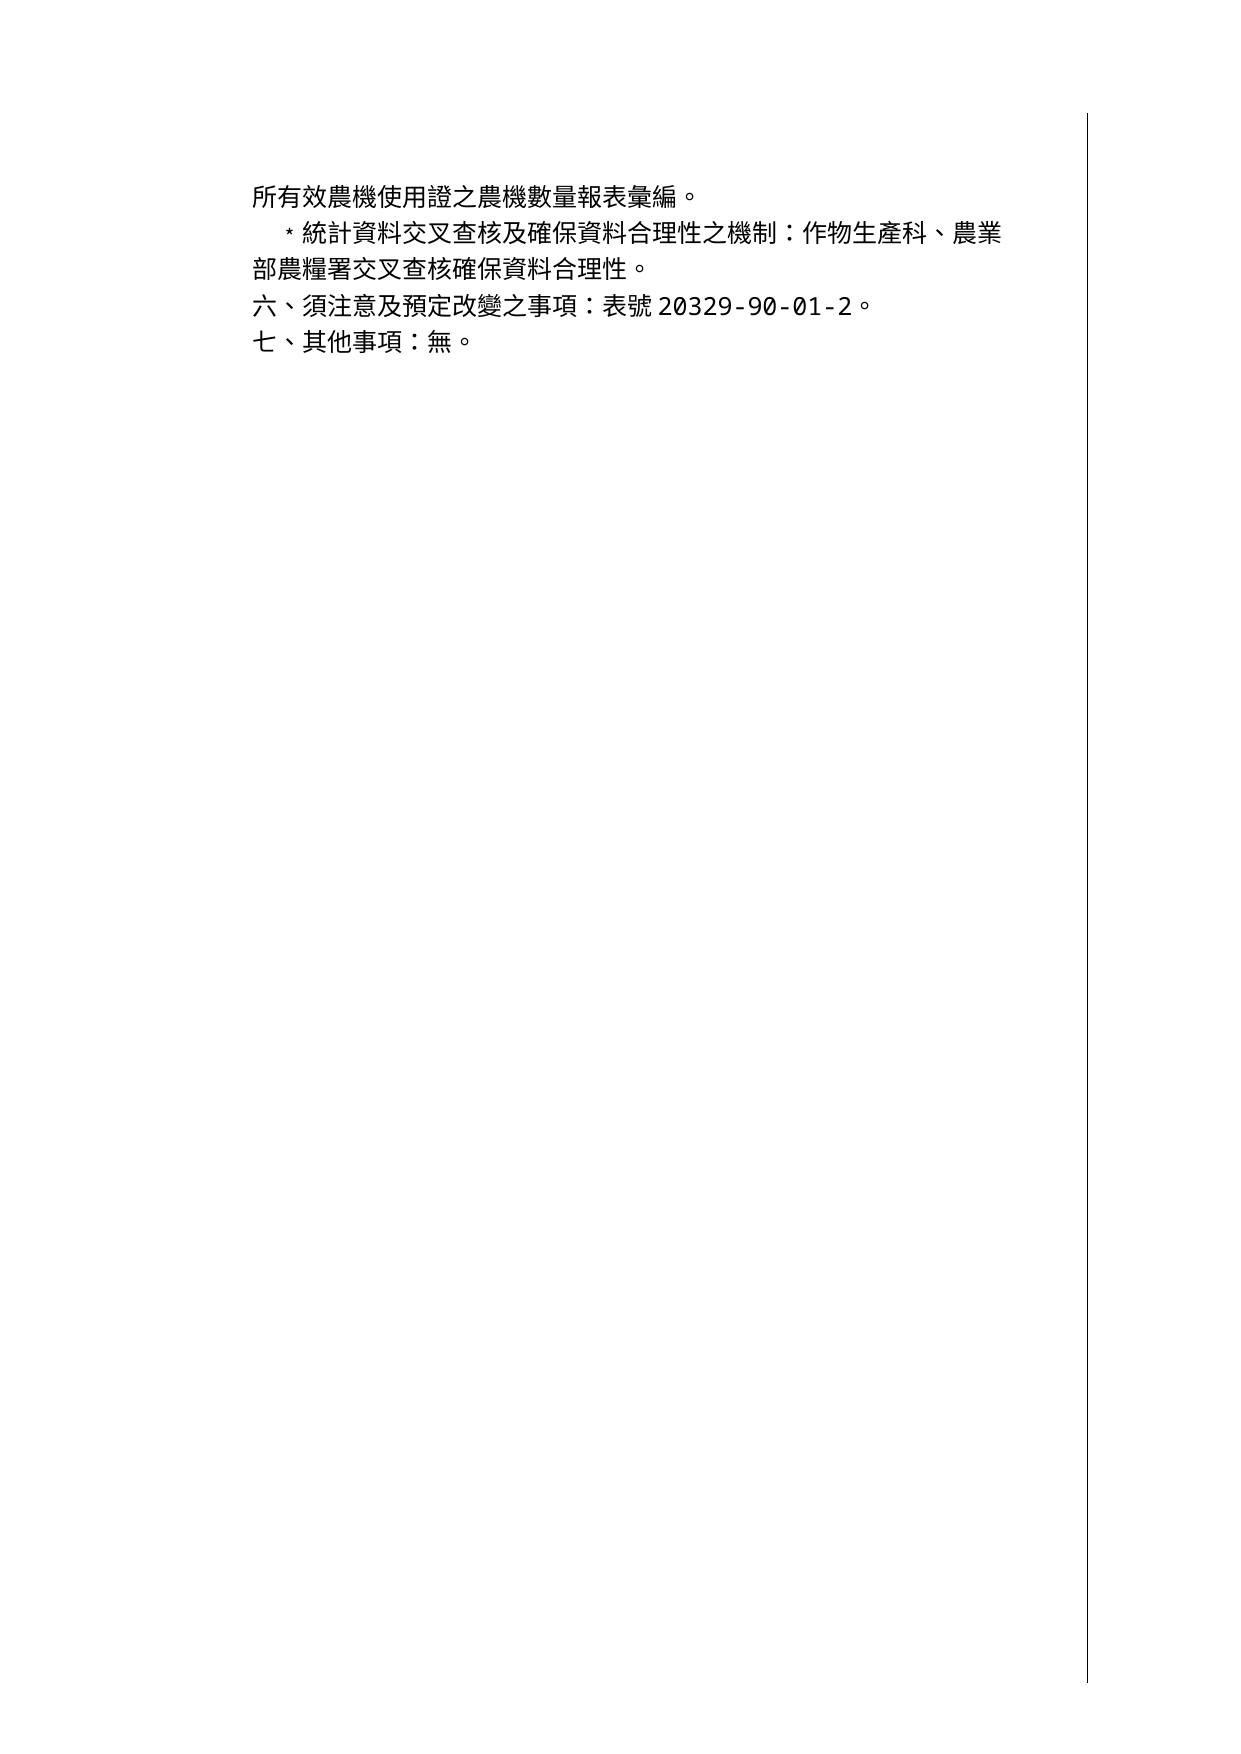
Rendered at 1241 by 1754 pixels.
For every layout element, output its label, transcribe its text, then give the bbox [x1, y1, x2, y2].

text 六、須注意及預定改變之事項：表號20329-90-01-2。 [252, 286, 1022, 322]
text 所有效農機使用證之農機數量報表彙編。 [252, 177, 1022, 214]
text 七、其他事項：無。 [252, 322, 1022, 359]
text ﹡統計資料交叉查核及確保資料合理性之機制：作物生產科、農業部農糧署交叉查核確保資料合理性。 [252, 214, 1022, 286]
